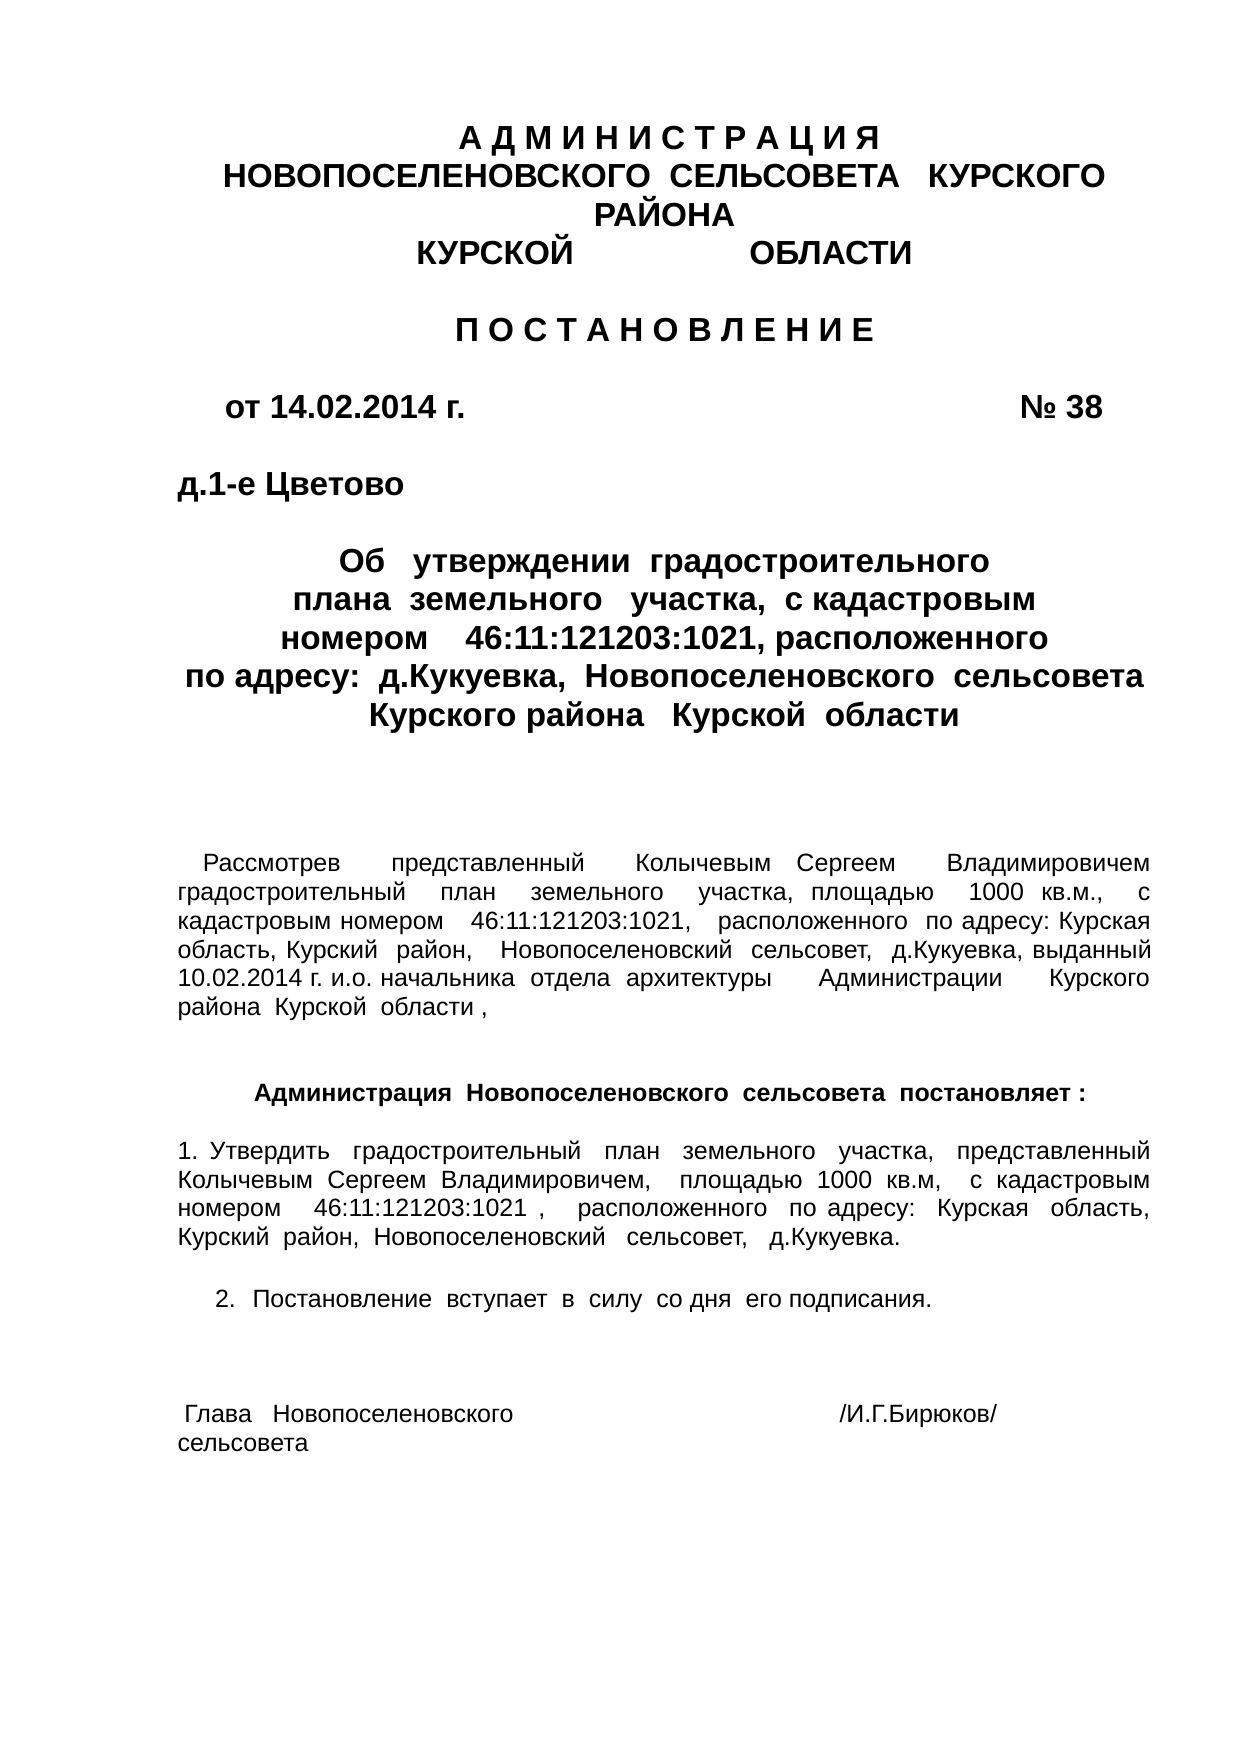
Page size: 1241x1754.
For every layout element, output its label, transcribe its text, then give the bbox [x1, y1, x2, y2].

text Рассмотрев представленный Колычевым Сергеем Владимировичем градостроительный план земельного участка, площадью 1000 кв.м., с кадастровым номером 46:11:121203:1021, расположенного по адресу: Курская область, Курский район, Новопоселеновский сельсовет, д.Кукуевка, выданный 10.02.2014 г. и.о. начальника отдела архитектуры Администрации Курского района Курской области , [177, 848, 1152, 1021]
text Об утверждении градостроительного [177, 541, 1152, 579]
text сельсовета [177, 1428, 1152, 1457]
text А Д М И Н И С Т Р А Ц И Я [177, 118, 1152, 157]
text Администрация Новопоселеновского сельсовета постановляет : [177, 1078, 1152, 1107]
text Глава Новопоселеновского /И.Г.Бирюков/ [177, 1399, 1152, 1428]
text П О С Т А Н О В Л Е Н И Е [177, 310, 1152, 349]
list Постановление вступает в силу со дня его подписания. [215, 1284, 1152, 1313]
text д.1-е Цветово [177, 464, 1152, 502]
text по адресу: д.Кукуевка, Новопоселеновского сельсовета Курского района Курской области [177, 656, 1152, 733]
text 1. Утвердить градостроительный план земельного участка, представленный Колычевым Сергеем Владимировичем, площадью 1000 кв.м, с кадастровым номером 46:11:121203:1021 , расположенного по адресу: Курская область, Курский район, Новопоселеновский сельсовет, д.Кукуевка. [177, 1136, 1152, 1251]
text номером 46:11:121203:1021, расположенного [177, 618, 1152, 656]
text НОВОПОСЕЛЕНОВСКОГО СЕЛЬСОВЕТА КУРСКОГО РАЙОНА [177, 157, 1152, 233]
text КУРСКОЙ ОБЛАСТИ [177, 233, 1152, 272]
text плана земельного участка, с кадастровым [177, 579, 1152, 618]
text от 14.02.2014 г. № 38 [177, 387, 1152, 426]
